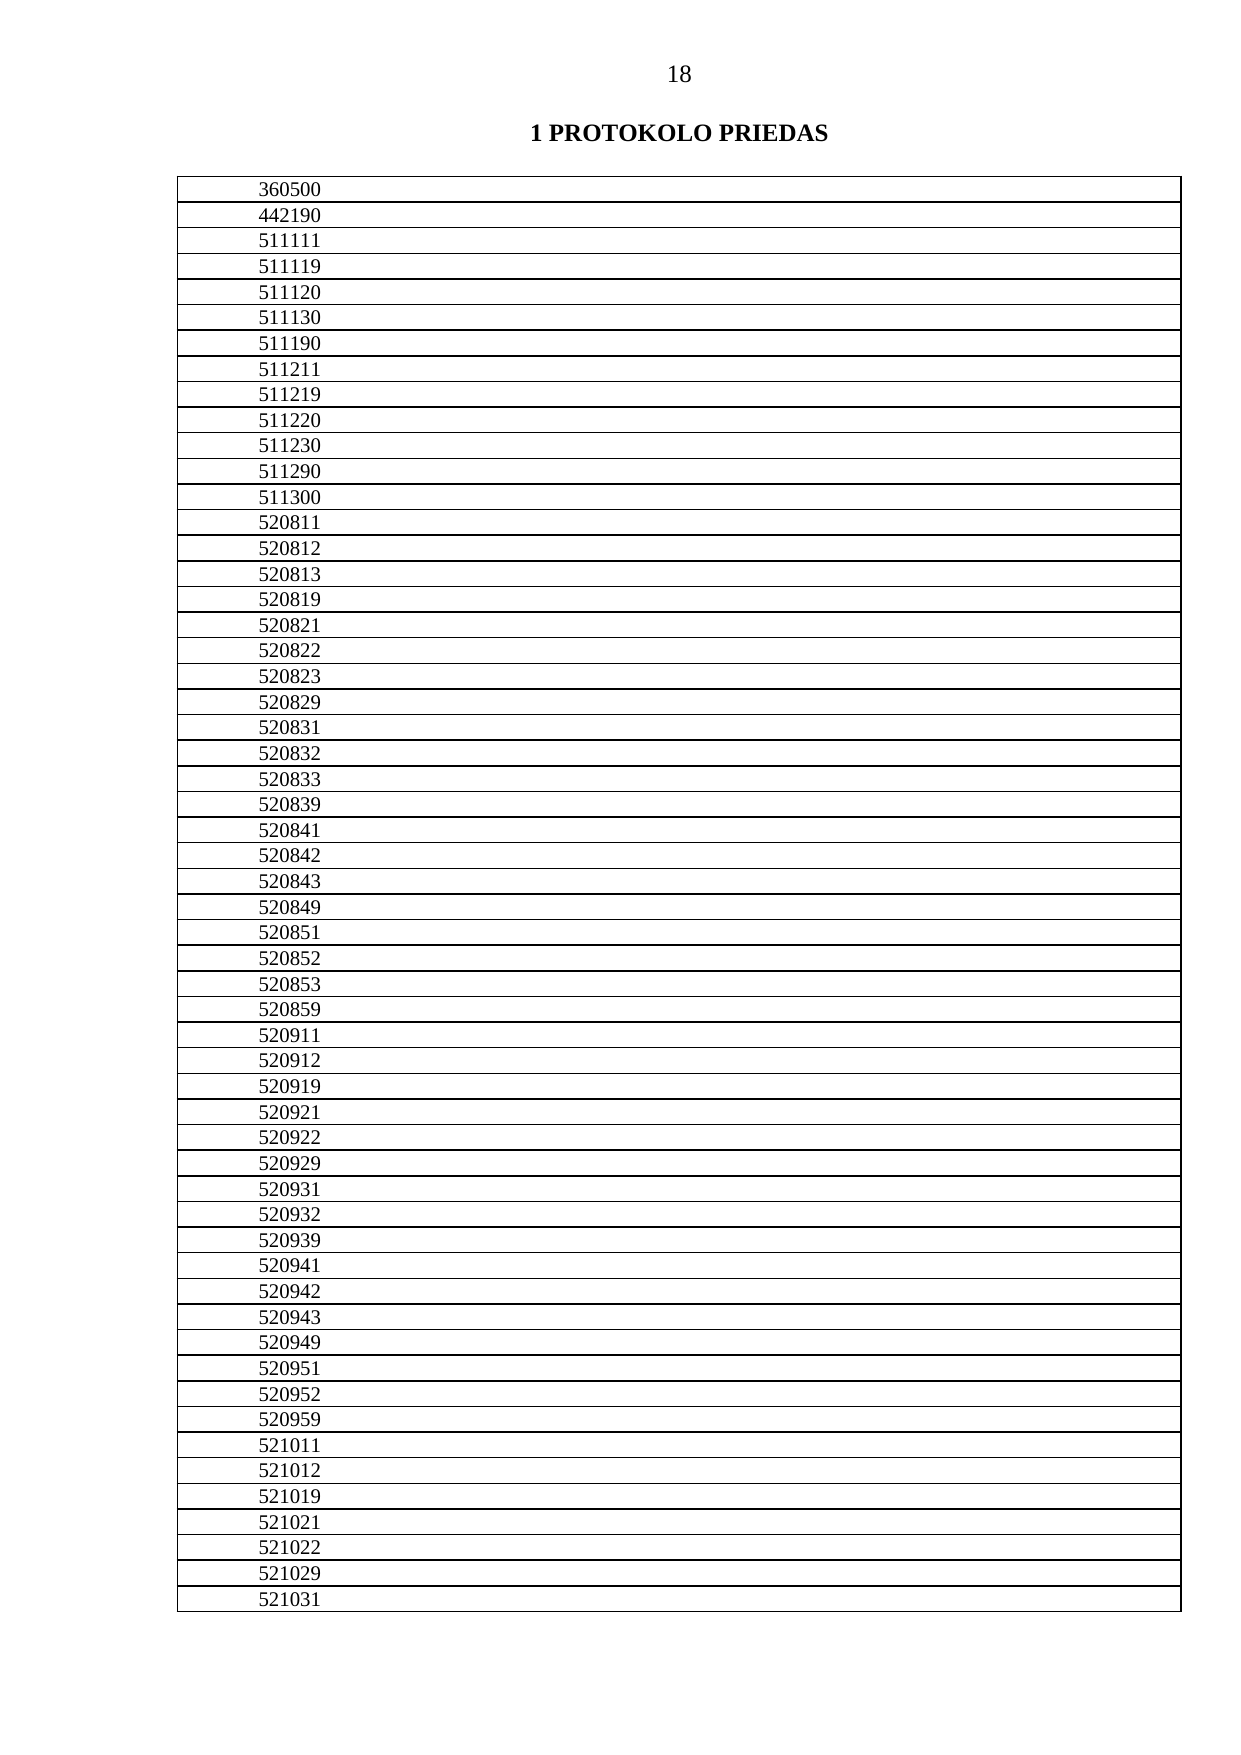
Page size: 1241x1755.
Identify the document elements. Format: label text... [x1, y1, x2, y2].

table_cell 520843 [178, 869, 1180, 893]
table_cell 521011 [178, 1433, 1180, 1457]
table_cell 521031 [178, 1587, 1180, 1611]
table_cell 511119 [178, 254, 1180, 278]
table_cell 520811 [178, 510, 1180, 534]
table_cell 520932 [178, 1202, 1180, 1226]
table_cell 511220 [178, 408, 1180, 432]
table_cell 511211 [178, 357, 1180, 381]
table_cell 511300 [178, 485, 1180, 509]
table_header 360500 [178, 177, 1180, 201]
table_cell 520849 [178, 895, 1180, 919]
table_cell 521019 [178, 1484, 1180, 1508]
table_cell 442190 [178, 203, 1180, 227]
table_cell 520929 [178, 1151, 1180, 1175]
table_cell 520819 [178, 587, 1180, 611]
table_cell 511230 [178, 433, 1180, 457]
table_cell 520919 [178, 1074, 1180, 1098]
table_cell 520859 [178, 997, 1180, 1021]
table_cell 520852 [178, 946, 1180, 970]
table_cell 520831 [178, 715, 1180, 739]
table_cell 520832 [178, 741, 1180, 765]
table_cell 511219 [178, 382, 1180, 406]
table_cell 520821 [178, 613, 1180, 637]
table_cell 520912 [178, 1048, 1180, 1072]
table_cell 520942 [178, 1279, 1180, 1303]
table_cell 521012 [178, 1458, 1180, 1482]
table_cell 520921 [178, 1100, 1180, 1124]
table_cell 511130 [178, 305, 1180, 329]
table_cell 521022 [178, 1535, 1180, 1559]
text 1 PROTOKOLO PRIEDAS [177, 118, 1181, 147]
table_cell 520839 [178, 792, 1180, 816]
table_cell 520951 [178, 1356, 1180, 1380]
table_cell 511190 [178, 331, 1180, 355]
table_cell 520829 [178, 690, 1180, 714]
table_cell 511120 [178, 280, 1180, 304]
table_cell 520949 [178, 1330, 1180, 1354]
table_cell 521021 [178, 1510, 1180, 1534]
table_cell 520943 [178, 1305, 1180, 1329]
table_cell 520941 [178, 1253, 1180, 1277]
table_cell 520952 [178, 1382, 1180, 1406]
table_cell 520841 [178, 818, 1180, 842]
table_cell 511290 [178, 459, 1180, 483]
table_cell 520911 [178, 1023, 1180, 1047]
table_cell 521029 [178, 1561, 1180, 1585]
table_cell 520851 [178, 920, 1180, 944]
table_cell 511111 [178, 228, 1180, 252]
table_cell 520823 [178, 664, 1180, 688]
table_cell 520822 [178, 638, 1180, 662]
table_cell 520842 [178, 843, 1180, 867]
table_cell 520812 [178, 536, 1180, 560]
table_cell 520931 [178, 1177, 1180, 1201]
table_cell 520853 [178, 972, 1180, 996]
table_cell 520833 [178, 767, 1180, 791]
table_cell 520939 [178, 1228, 1180, 1252]
table_cell 520813 [178, 562, 1180, 586]
table_cell 520959 [178, 1407, 1180, 1431]
table_cell 520922 [178, 1125, 1180, 1149]
